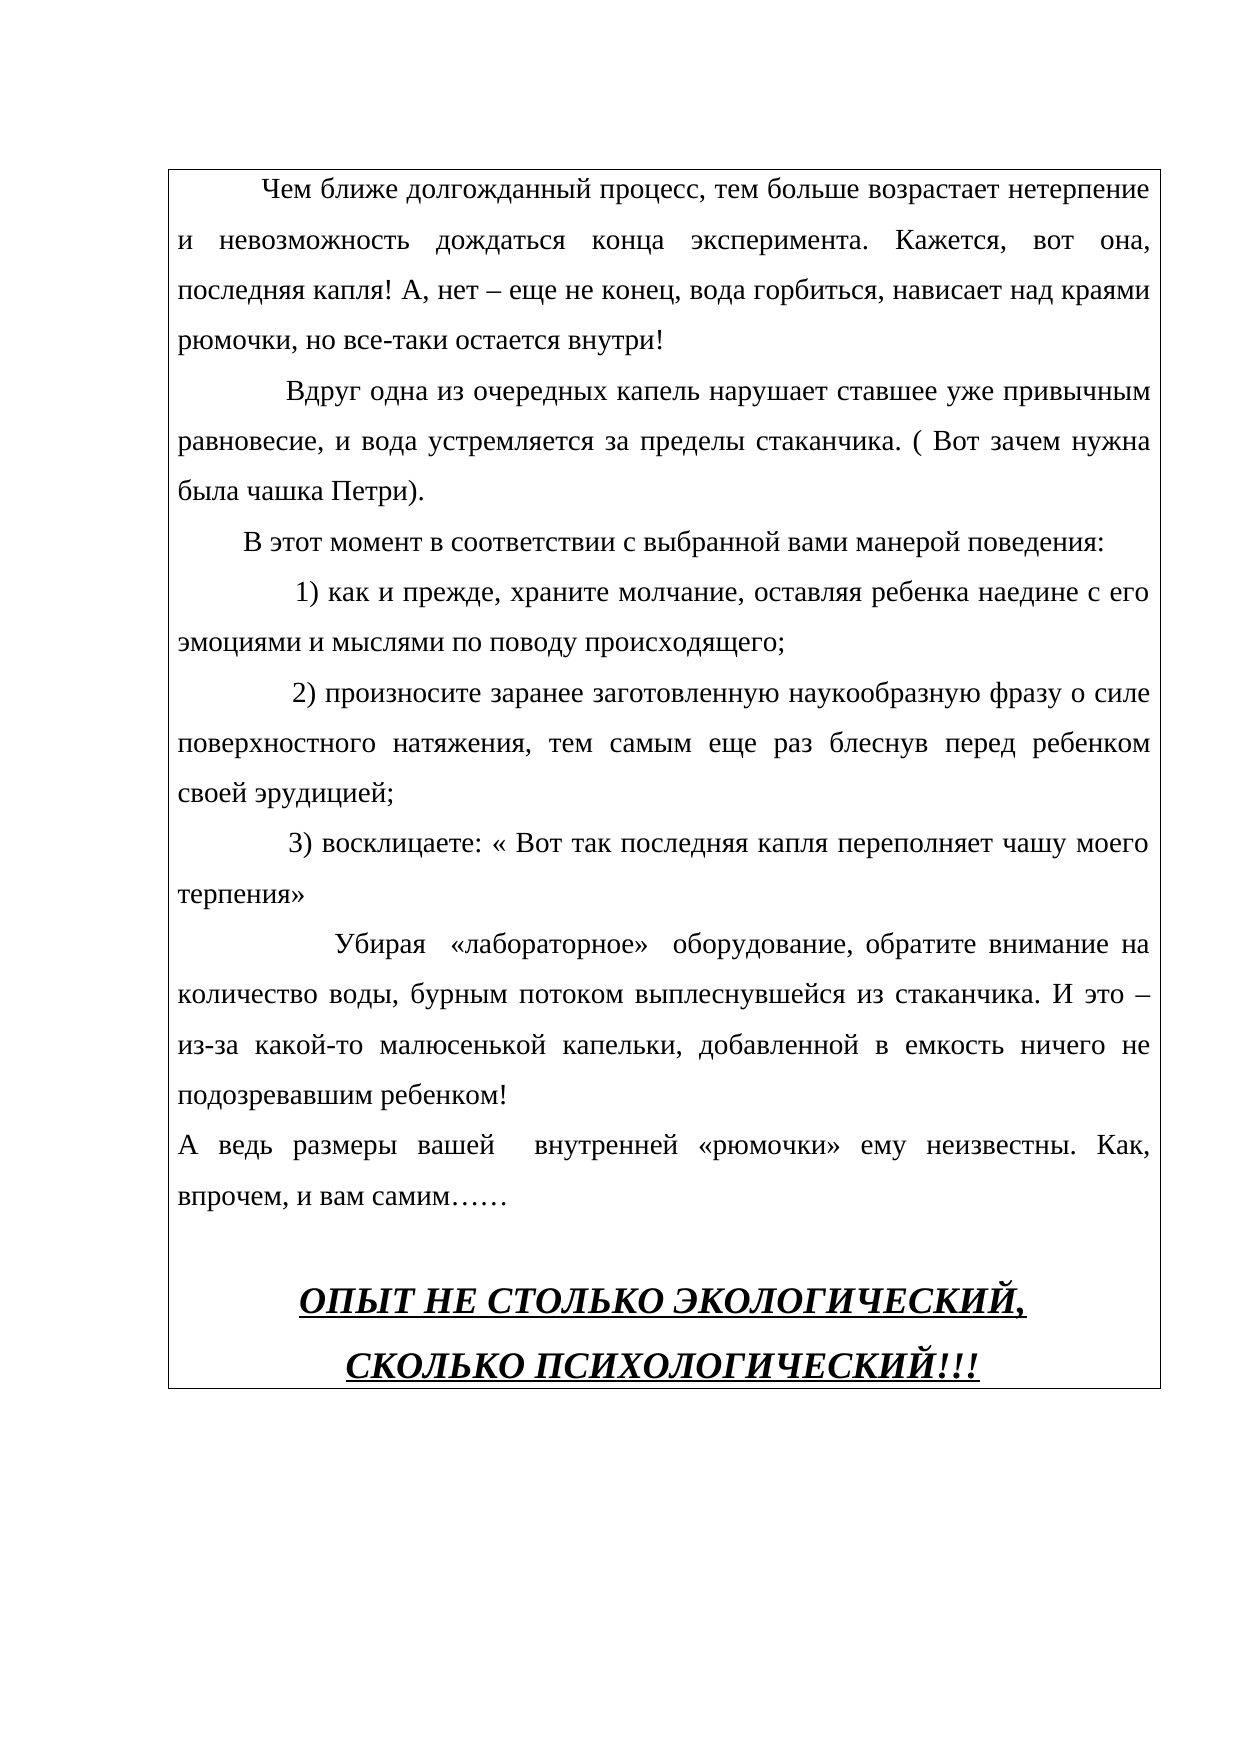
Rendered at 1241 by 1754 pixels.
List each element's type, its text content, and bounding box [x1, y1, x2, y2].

text Вдруг одна из очередных капель нарушает ставшее уже привычным равновесие, и вода устремляется за пределы стаканчика. ( Вот зачем нужна была чашка Петри). [169, 370, 1160, 507]
text 2) произносите заранее заготовленную наукообразную фразу о силе поверхностного натяжения, тем самым еще раз блеснув перед ребенком своей эрудицией; [169, 672, 1160, 809]
text ОПЫТ НЕ СТОЛЬКО ЭКОЛОГИЧЕСКИЙ, СКОЛЬКО ПСИХОЛОГИЧЕСКИЙ!!! [169, 1275, 1160, 1388]
text Чем ближе долгожданный процесс, тем больше возрастает нетерпение и невозможность дождаться конца эксперимента. Кажется, вот она, последняя капля! А, нет – еще не конец, вода горбиться, нависает над краями рюмочки, но все-таки остается внутри! [169, 170, 1160, 356]
text В этот момент в соответствии с выбранной вами манерой поведения: [169, 521, 1160, 557]
text 3) восклицаете: « Вот так последняя капля переполняет чашу моего терпения» [169, 822, 1160, 909]
text Убирая «лабораторное» оборудование, обратите внимание на количество воды, бурным потоком выплеснувшейся из стаканчика. И это – из-за какой-то малюсенькой капельки, добавленной в емкость ничего не подозревавшим ребенком! [169, 923, 1160, 1111]
text А ведь размеры вашей внутренней «рюмочки» ему неизвестны. Как, впрочем, и вам самим…… [169, 1124, 1160, 1211]
text 1) как и прежде, храните молчание, оставляя ребенка наедине с его эмоциями и мыслями по поводу происходящего; [169, 571, 1160, 658]
